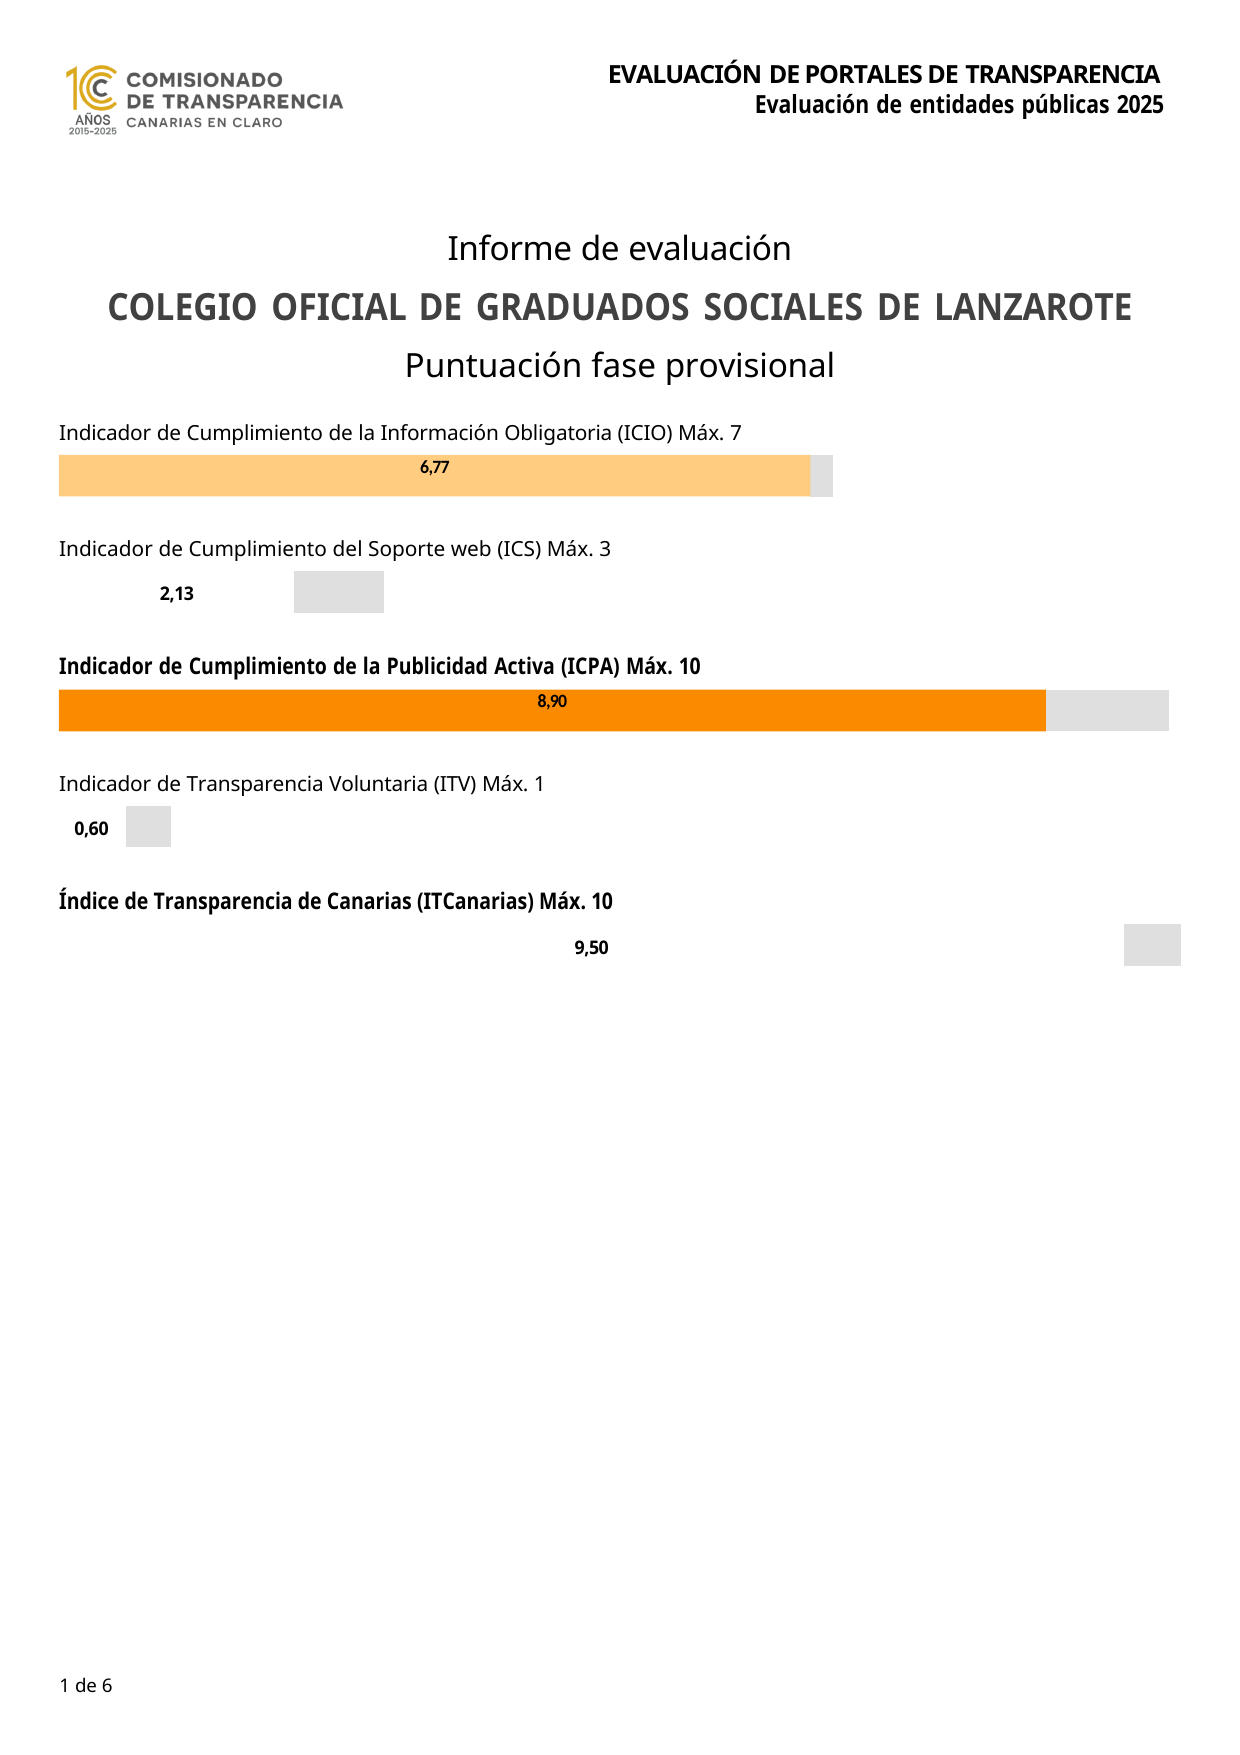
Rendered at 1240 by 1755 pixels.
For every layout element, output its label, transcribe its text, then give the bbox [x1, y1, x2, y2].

text Indicador de Cumplimiento del Soporte web (ICS) Máx. 3 [59, 534, 1195, 563]
text 0,60 [74, 815, 126, 841]
text Informe de evaluación [44, 225, 1195, 270]
text Indicador de Transparencia Voluntaria (ITV) Máx. 1 [59, 769, 1195, 797]
text Indicador de Cumplimiento de la Información Obligatoria (ICIO) Máx. 7 [59, 418, 1195, 447]
text Puntuación fase provisional [44, 342, 1195, 387]
picture [59, 59, 351, 140]
text 9,50 [59, 934, 1124, 959]
text Índice de Transparencia de Canarias (ITCanarias) Máx. 10 [59, 885, 1195, 916]
subtitle COLEGIO OFICIAL DE GRADUADOS SOCIALES DE LANZAROTE [44, 281, 1195, 332]
text Indicador de Cumplimiento de la Publicidad Activa (ICPA) Máx. 10 [59, 650, 1195, 681]
text 2,13 [59, 580, 294, 606]
